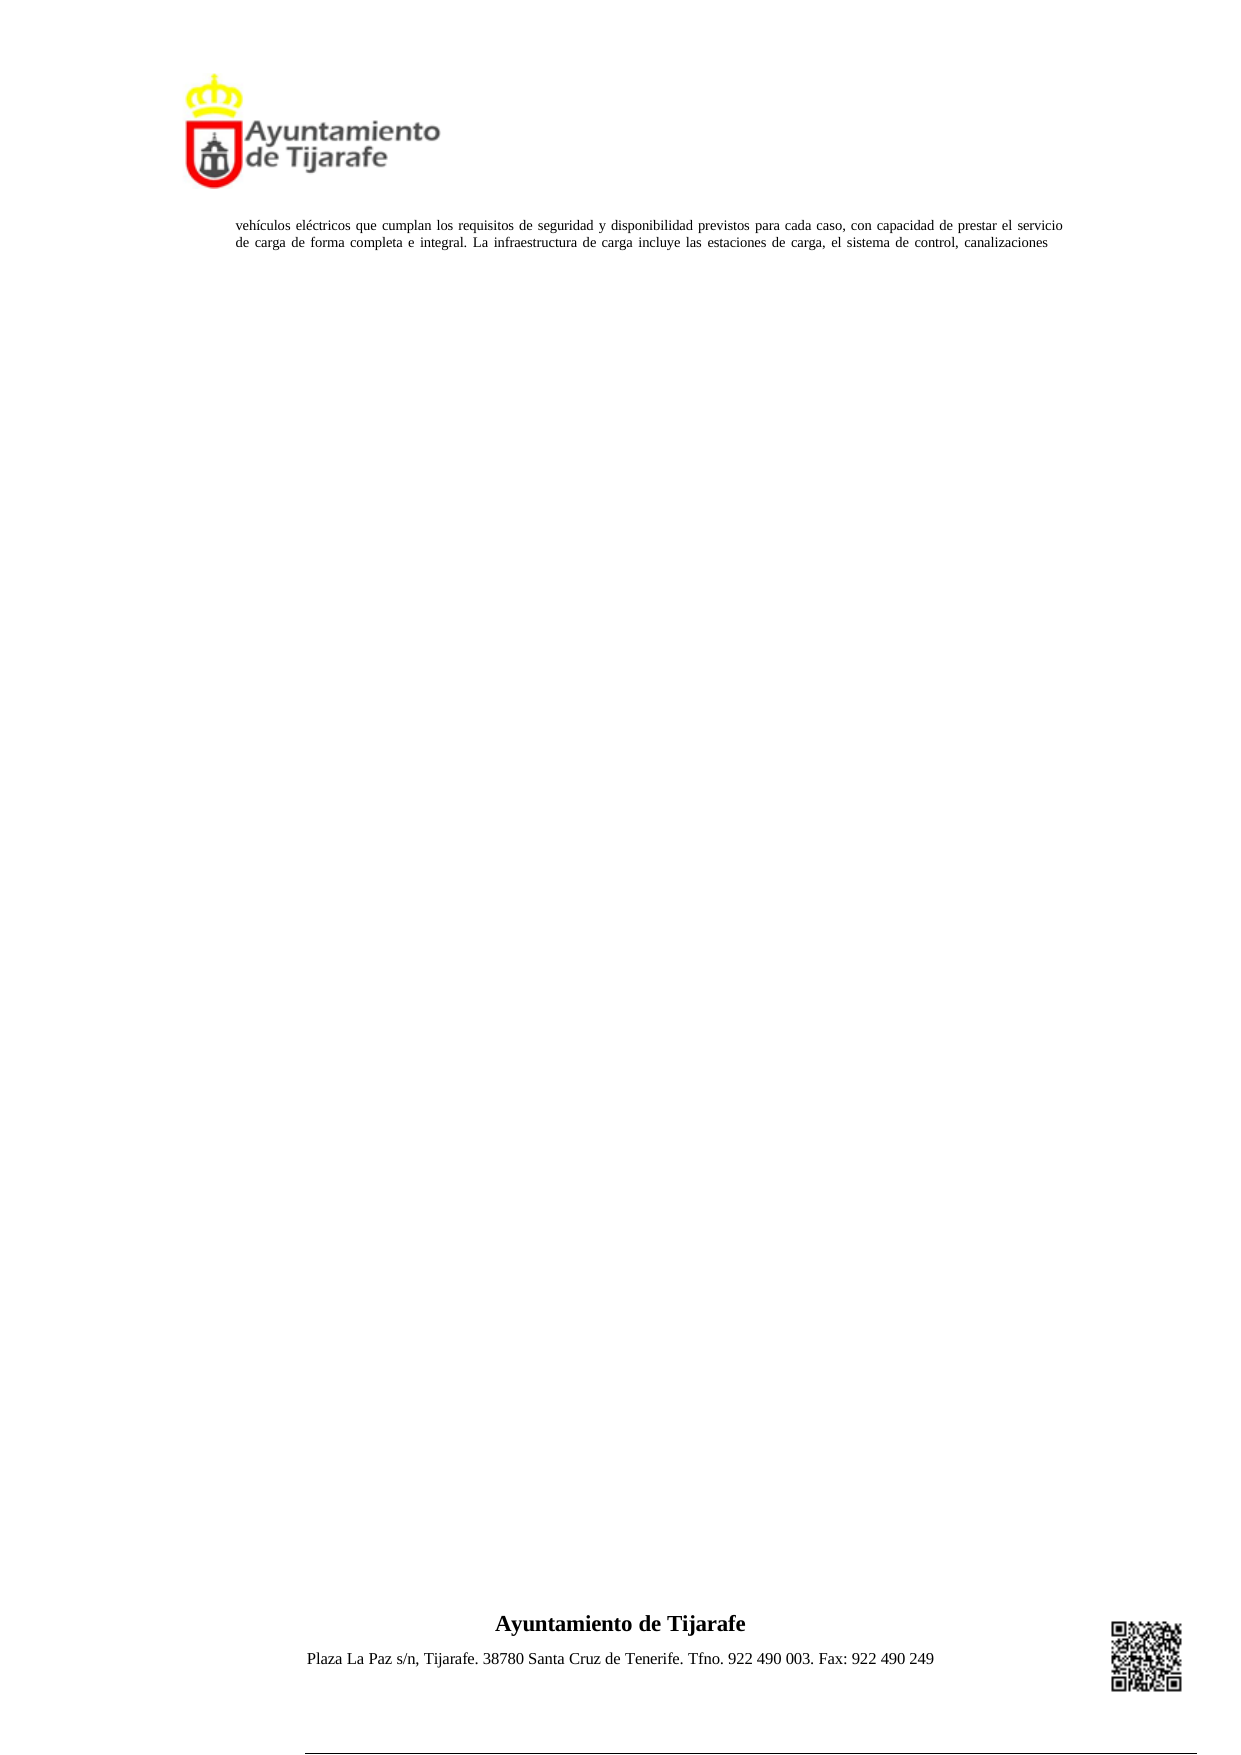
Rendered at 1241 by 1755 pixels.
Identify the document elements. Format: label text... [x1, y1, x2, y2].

text vehículos eléctricos que cumplan los requisitos de seguridad y disponibilidad previstos para cada caso, con capacidad de prestar el servicio de carga de forma completa e integral. La infraestructura de carga incluye las estaciones de carga, el sistema de control, canalizaciones [234, 217, 1064, 251]
